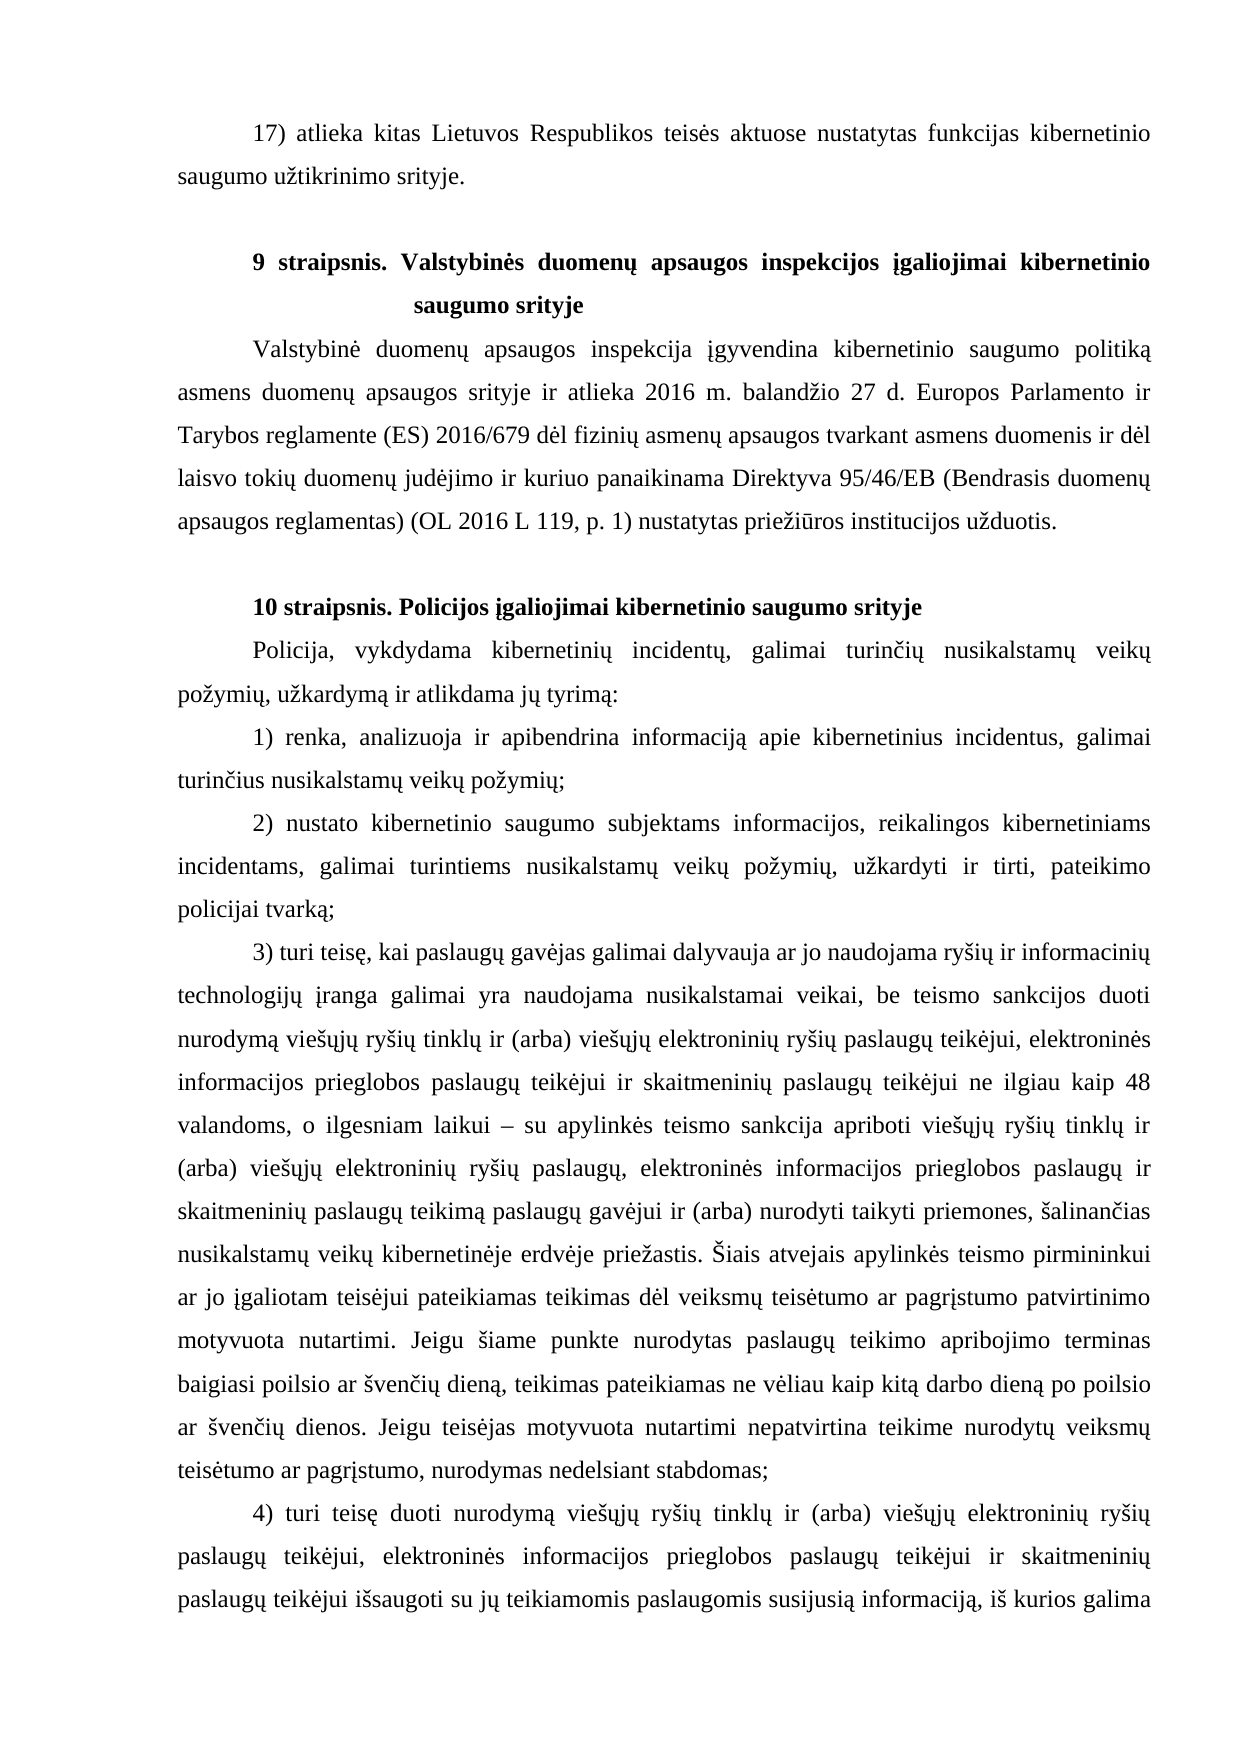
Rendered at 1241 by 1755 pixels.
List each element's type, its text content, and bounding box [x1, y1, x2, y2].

text 4) turi teisę duoti nurodymą viešųjų ryšių tinklų ir (arba) viešųjų elektroninių ryšių paslaugų teikėjui, elektroninės informacijos prieglobos paslaugų teikėjui ir skaitmeninių paslaugų teikėjui išsaugoti su jų teikiamomis paslaugomis susijusią informaciją, iš kurios galima [177, 1498, 1152, 1613]
text 17) atlieka kitas Lietuvos Respublikos teisės aktuose nustatytas funkcijas kibernetinio saugumo užtikrinimo srityje. [177, 118, 1152, 190]
text Valstybinė duomenų apsaugos inspekcija įgyvendina kibernetinio saugumo politiką asmens duomenų apsaugos srityje ir atlieka 2016 m. balandžio 27 d. Europos Parlamento ir Tarybos reglamente (ES) 2016/679 dėl fizinių asmenų apsaugos tvarkant asmens duomenis ir dėl laisvo tokių duomenų judėjimo ir kuriuo panaikinama Direktyva 95/46/EB (Bendrasis duomenų apsaugos reglamentas) (OL 2016 L 119, p. 1) nustatytas priežiūros institucijos užduotis. [177, 334, 1152, 535]
text Policija, vykdydama kibernetinių incidentų, galimai turinčių nusikalstamų veikų požymių, užkardymą ir atlikdama jų tyrimą: [177, 636, 1152, 707]
text 2) nustato kibernetinio saugumo subjektams informacijos, reikalingos kibernetiniams incidentams, galimai turintiems nusikalstamų veikų požymių, užkardyti ir tirti, pateikimo policijai tvarką; [177, 808, 1152, 923]
text 9 straipsnis. Valstybinės duomenų apsaugos inspekcijos įgaliojimai kibernetinio saugumo srityje [252, 247, 1152, 319]
text 1) renka, analizuoja ir apibendrina informaciją apie kibernetinius incidentus, galimai turinčius nusikalstamų veikų požymių; [177, 722, 1152, 794]
text 3) turi teisę, kai paslaugų gavėjas galimai dalyvauja ar jo naudojama ryšių ir informacinių technologijų įranga galimai yra naudojama nusikalstamai veikai, be teismo sankcijos duoti nurodymą viešųjų ryšių tinklų ir (arba) viešųjų elektroninių ryšių paslaugų teikėjui, elektroninės informacijos prieglobos paslaugų teikėjui ir skaitmeninių paslaugų teikėjui ne ilgiau kaip 48 valandoms, o ilgesniam laikui – su apylinkės teismo sankcija apriboti viešųjų ryšių tinklų ir (arba) viešųjų elektroninių ryšių paslaugų, elektroninės informacijos prieglobos paslaugų ir skaitmeninių paslaugų teikimą paslaugų gavėjui ir (arba) nurodyti taikyti priemones, šalinančias nusikalstamų veikų kibernetinėje erdvėje priežastis. Šiais atvejais apylinkės teismo pirmininkui ar jo įgaliotam teisėjui pateikiamas teikimas dėl veiksmų teisėtumo ar pagrįstumo patvirtinimo motyvuota nutartimi. Jeigu šiame punkte nurodytas paslaugų teikimo apribojimo terminas baigiasi poilsio ar švenčių dieną, teikimas pateikiamas ne vėliau kaip kitą darbo dieną po poilsio ar švenčių dienos. Jeigu teisėjas motyvuota nutartimi nepatvirtina teikime nurodytų veiksmų teisėtumo ar pagrįstumo, nurodymas nedelsiant stabdomas; [177, 937, 1152, 1484]
text 10 straipsnis. Policijos įgaliojimai kibernetinio saugumo srityje [177, 592, 1152, 621]
